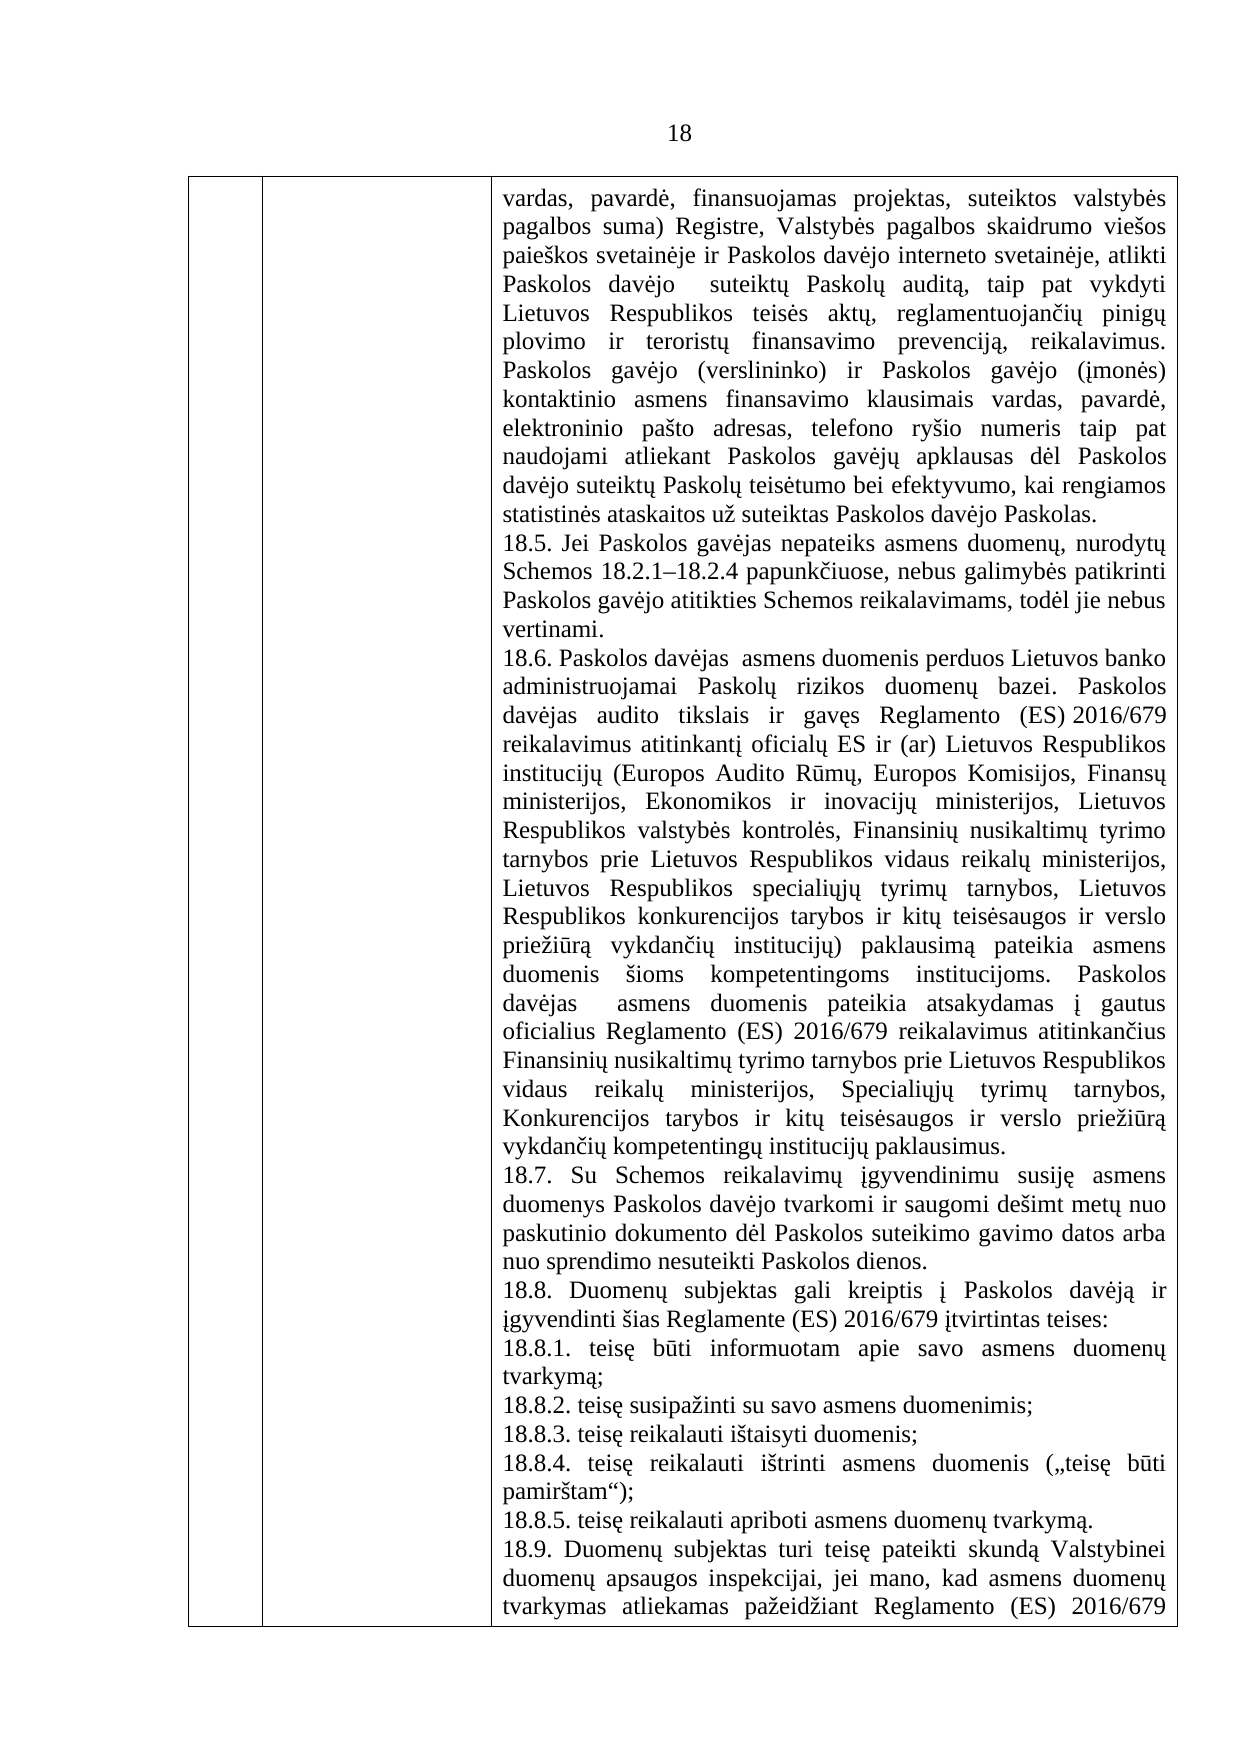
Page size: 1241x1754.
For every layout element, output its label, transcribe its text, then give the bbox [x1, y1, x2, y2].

table_cell [263, 177, 491, 1626]
table_cell [189, 177, 262, 1626]
table_cell vardas, pavardė, finansuojamas projektas, suteiktos valstybės pagalbos suma) Registre, Valstybės pagalbos skaidrumo viešos paieškos svetainėje ir Paskolos davėjo interneto svetainėje, atlikti Paskolos davėjo suteiktų Paskolų auditą, taip pat vykdyti Lietuvos Respublikos teisės aktų, reglamentuojančių pinigų plovimo ir teroristų finansavimo prevenciją, reikalavimus. Paskolos gavėjo (verslininko) ir Paskolos gavėjo (įmonės) kontaktinio asmens finansavimo klausimais vardas, pavardė, elektroninio pašto adresas, telefono ryšio numeris taip pat naudojami atliekant Paskolos gavėjų apklausas dėl Paskolos davėjo suteiktų Paskolų teisėtumo bei efektyvumo, kai rengiamos statistinės ataskaitos už suteiktas Paskolos davėjo Paskolas. 18.5. Jei Paskolos gavėjas nepateiks asmens duomenų, nurodytų Schemos 18.2.1–18.2.4 papunkčiuose, nebus galimybės patikrinti Paskolos gavėjo atitikties Schemos reikalavimams, todėl jie nebus vertinami. 18.6. Paskolos davėjas asmens duomenis perduos Lietuvos banko administruojamai Paskolų rizikos duomenų bazei. Paskolos davėjas audito tikslais ir gavęs Reglamento (ES) 2016/679 reikalavimus atitinkantį oficialų ES ir (ar) Lietuvos Respublikos institucijų (Europos Audito Rūmų, Europos Komisijos, Finansų ministerijos, Ekonomikos ir inovacijų ministerijos, Lietuvos Respublikos valstybės kontrolės, Finansinių nusikaltimų tyrimo tarnybos prie Lietuvos Respublikos vidaus reikalų ministerijos, Lietuvos Respublikos specialiųjų tyrimų tarnybos, Lietuvos Respublikos konkurencijos tarybos ir kitų teisėsaugos ir verslo priežiūrą vykdančių institucijų) paklausimą pateikia asmens duomenis šioms kompetentingoms institucijoms. Paskolos davėjas asmens duomenis pateikia atsakydamas į gautus oficialius Reglamento (ES) 2016/679 reikalavimus atitinkančius Finansinių nusikaltimų tyrimo tarnybos prie Lietuvos Respublikos vidaus reikalų ministerijos, Specialiųjų tyrimų tarnybos, Konkurencijos tarybos ir kitų teisėsaugos ir verslo priežiūrą vykdančių kompetentingų institucijų paklausimus. 18.7. Su Schemos reikalavimų įgyvendinimu susiję asmens duomenys Paskolos davėjo tvarkomi ir saugomi dešimt metų nuo paskutinio dokumento dėl Paskolos suteikimo gavimo datos arba nuo sprendimo nesuteikti Paskolos dienos. 18.8. Duomenų subjektas gali kreiptis į Paskolos davėją ir įgyvendinti šias Reglamente (ES) 2016/679 įtvirtintas teises: 18.8.1. teisę būti informuotam apie savo asmens duomenų tvarkymą; 18.8.2. teisę susipažinti su savo asmens duomenimis; 18.8.3. teisę reikalauti ištaisyti duomenis; 18.8.4. teisę reikalauti ištrinti asmens duomenis („teisę būti pamirštam“); 18.8.5. teisę reikalauti apriboti asmens duomenų tvarkymą. 18.9. Duomenų subjektas turi teisę pateikti skundą Valstybinei duomenų apsaugos inspekcijai, jei mano, kad asmens duomenų tvarkymas atliekamas pažeidžiant Reglamento (ES) 2016/679 [492, 177, 1177, 1626]
